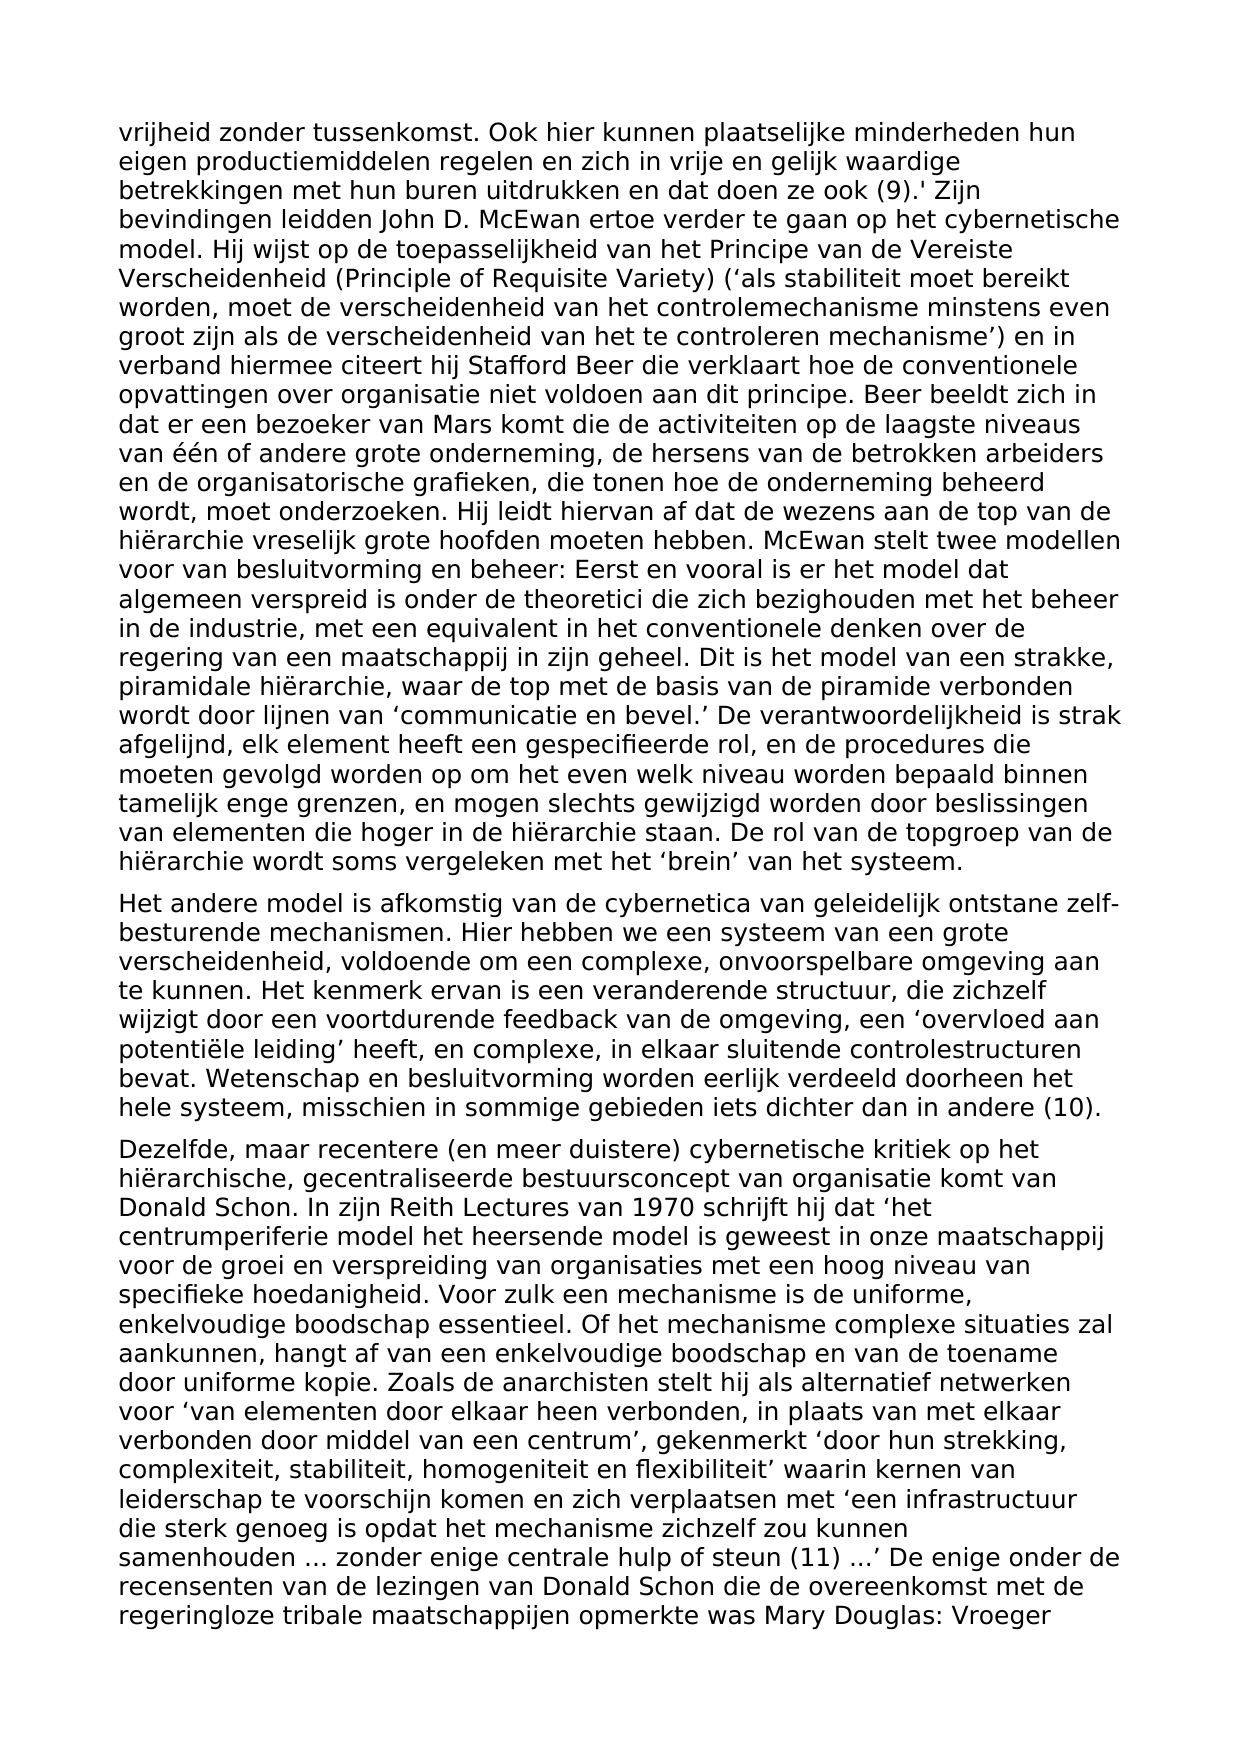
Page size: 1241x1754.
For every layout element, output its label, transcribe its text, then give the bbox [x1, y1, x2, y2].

text Dezelfde, maar recentere (en meer duistere) cybernetische kritiek op het hiërarchische, gecentraliseerde bestuursconcept van organisatie komt van Donald Schon. In zijn Reith Lectures van 1970 schrijft hij dat ‘het centrumperiferie model het heersende model is geweest in onze maatschappij voor de groei en verspreiding van organisaties met een hoog niveau van specifieke hoedanigheid. Voor zulk een mechanisme is de uniforme, enkelvoudige boodschap essentieel. Of het mechanisme complexe situaties zal aankunnen, hangt af van een enkelvoudige boodschap en van de toename door uniforme kopie. Zoals de anarchisten stelt hij als alternatief netwerken voor ‘van elementen door elkaar heen verbonden, in plaats van met elkaar verbonden door middel van een centrum’, gekenmerkt ‘door hun strekking, complexiteit, stabiliteit, homogeniteit en flexibiliteit’ waarin kernen van leiderschap te voorschijn komen en zich verplaatsen met ‘een infrastructuur die sterk genoeg is opdat het mechanisme zichzelf zou kunnen samenhouden ... zonder enige centrale hulp of steun (11) ...’ De enige onder de recensenten van de lezingen van Donald Schon die de overeenkomst met de regeringloze tribale maatschappijen opmerkte was Mary Douglas: Vroeger [118, 1135, 1122, 1631]
text Het andere model is afkomstig van de cybernetica van geleidelijk ontstane zelf-besturende mechanismen. Hier hebben we een systeem van een grote verscheidenheid, voldoende om een complexe, onvoorspelbare omgeving aan te kunnen. Het kenmerk ervan is een veranderende structuur, die zichzelf wijzigt door een voortdurende feedback van de omgeving, een ‘overvloed aan potentiële leiding’ heeft, en complexe, in elkaar sluitende controlestructuren bevat. Wetenschap en besluitvorming worden eerlijk verdeeld doorheen het hele systeem, misschien in sommige gebieden iets dichter dan in andere (10). [118, 889, 1122, 1122]
text vrijheid zonder tussenkomst. Ook hier kunnen plaatselijke minderheden hun eigen productiemiddelen regelen en zich in vrije en gelijk waardige betrekkingen met hun buren uitdrukken en dat doen ze ook (9).' Zijn bevindingen leidden John D. McEwan ertoe verder te gaan op het cybernetische model. Hij wijst op de toepasselijkheid van het Principe van de Vereiste Verscheidenheid (Principle of Requisite Variety) (‘als stabiliteit moet bereikt worden, moet de verscheidenheid van het controlemechanisme minstens even groot zijn als de verscheidenheid van het te controleren mechanisme’) en in verband hiermee citeert hij Stafford Beer die verklaart hoe de conventionele opvattingen over organisatie niet voldoen aan dit principe. Beer beeldt zich in dat er een bezoeker van Mars komt die de activiteiten op de laagste niveaus van één of andere grote onderneming, de hersens van de betrokken arbeiders en de organisatorische grafieken, die tonen hoe de onderneming beheerd wordt, moet onderzoeken. Hij leidt hiervan af dat de wezens aan de top van de hiërarchie vreselijk grote hoofden moeten hebben. McEwan stelt twee modellen voor van besluitvorming en beheer: Eerst en vooral is er het model dat algemeen verspreid is onder de theoretici die zich bezighouden met het beheer in de industrie, met een equivalent in het conventionele denken over de regering van een maatschappij in zijn geheel. Dit is het model van een strakke, piramidale hiërarchie, waar de top met de basis van de piramide verbonden wordt door lijnen van ‘communicatie en bevel.’ De verantwoordelijkheid is strak afgelijnd, elk element heeft een gespecifieerde rol, en de procedures die moeten gevolgd worden op om het even welk niveau worden bepaald binnen tamelijk enge grenzen, en mogen slechts gewijzigd worden door beslissingen van elementen die hoger in de hiërarchie staan. De rol van de topgroep van de hiërarchie wordt soms vergeleken met het ‘brein’ van het systeem. [118, 118, 1122, 876]
